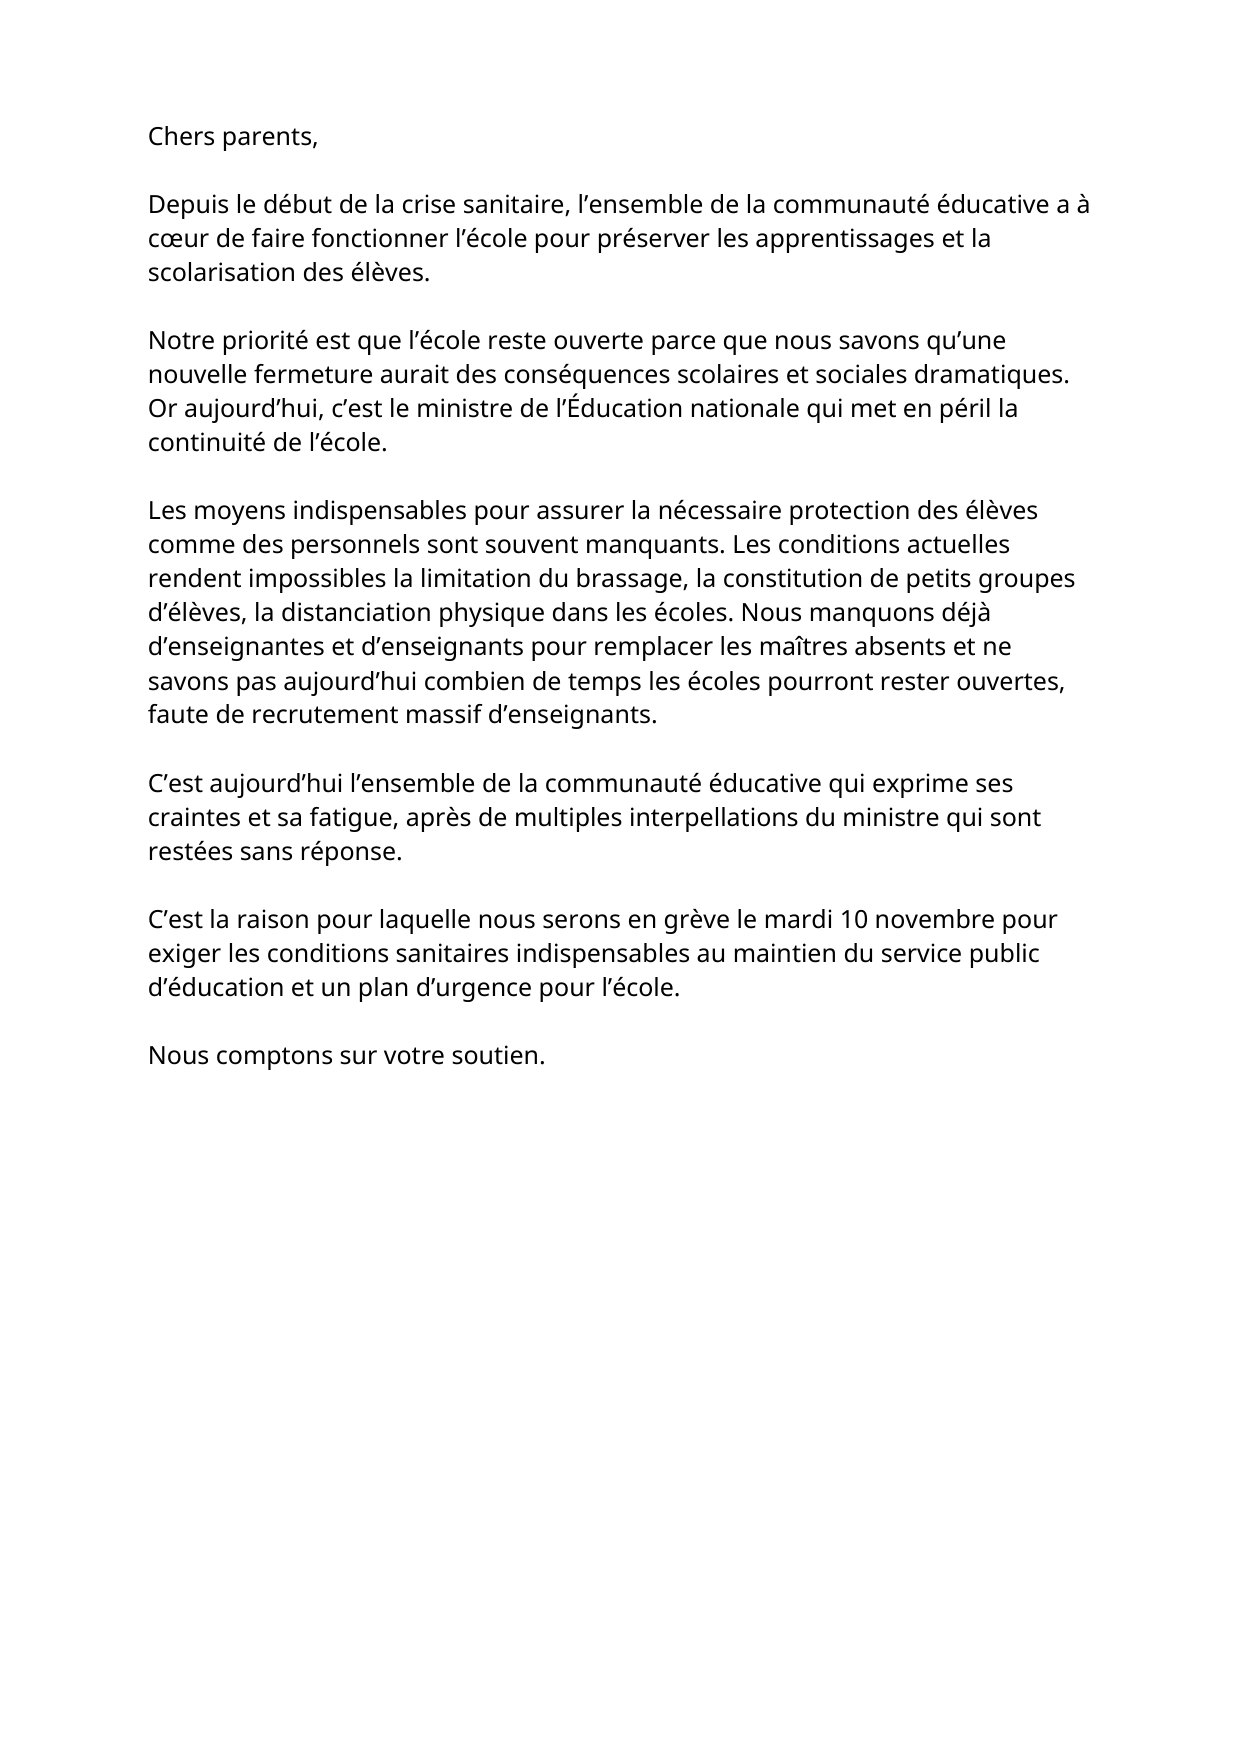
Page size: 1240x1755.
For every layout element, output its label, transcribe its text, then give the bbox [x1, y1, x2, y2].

text C’est aujourd’hui l’ensemble de la communauté éducative qui exprime ses craintes et sa fatigue, après de multiples interpellations du ministre qui sont restées sans réponse. [148, 765, 1092, 867]
text Nous comptons sur votre soutien. [148, 1038, 1092, 1072]
text Chers parents, [148, 118, 1092, 152]
text Depuis le début de la crise sanitaire, l’ensemble de la communauté éducative a à cœur de faire fonctionner l’école pour préserver les apprentissages et la scolarisation des élèves. [148, 186, 1092, 288]
text Les moyens indispensables pour assurer la nécessaire protection des élèves comme des personnels sont souvent manquants. Les conditions actuelles rendent impossibles la limitation du brassage, la constitution de petits groupes d’élèves, la distanciation physique dans les écoles. Nous manquons déjà d’enseignantes et d’enseignants pour remplacer les maîtres absents et ne savons pas aujourd’hui combien de temps les écoles pourront rester ouvertes, faute de recrutement massif d’enseignants. [148, 493, 1092, 731]
text Notre priorité est que l’école reste ouverte parce que nous savons qu’une nouvelle fermeture aurait des conséquences scolaires et sociales dramatiques. Or aujourd’hui, c’est le ministre de l’Éducation nationale qui met en péril la continuité de l’école. [148, 322, 1092, 459]
text C’est la raison pour laquelle nous serons en grève le mardi 10 novembre pour exiger les conditions sanitaires indispensables au maintien du service public d’éducation et un plan d’urgence pour l’école. [148, 902, 1092, 1004]
